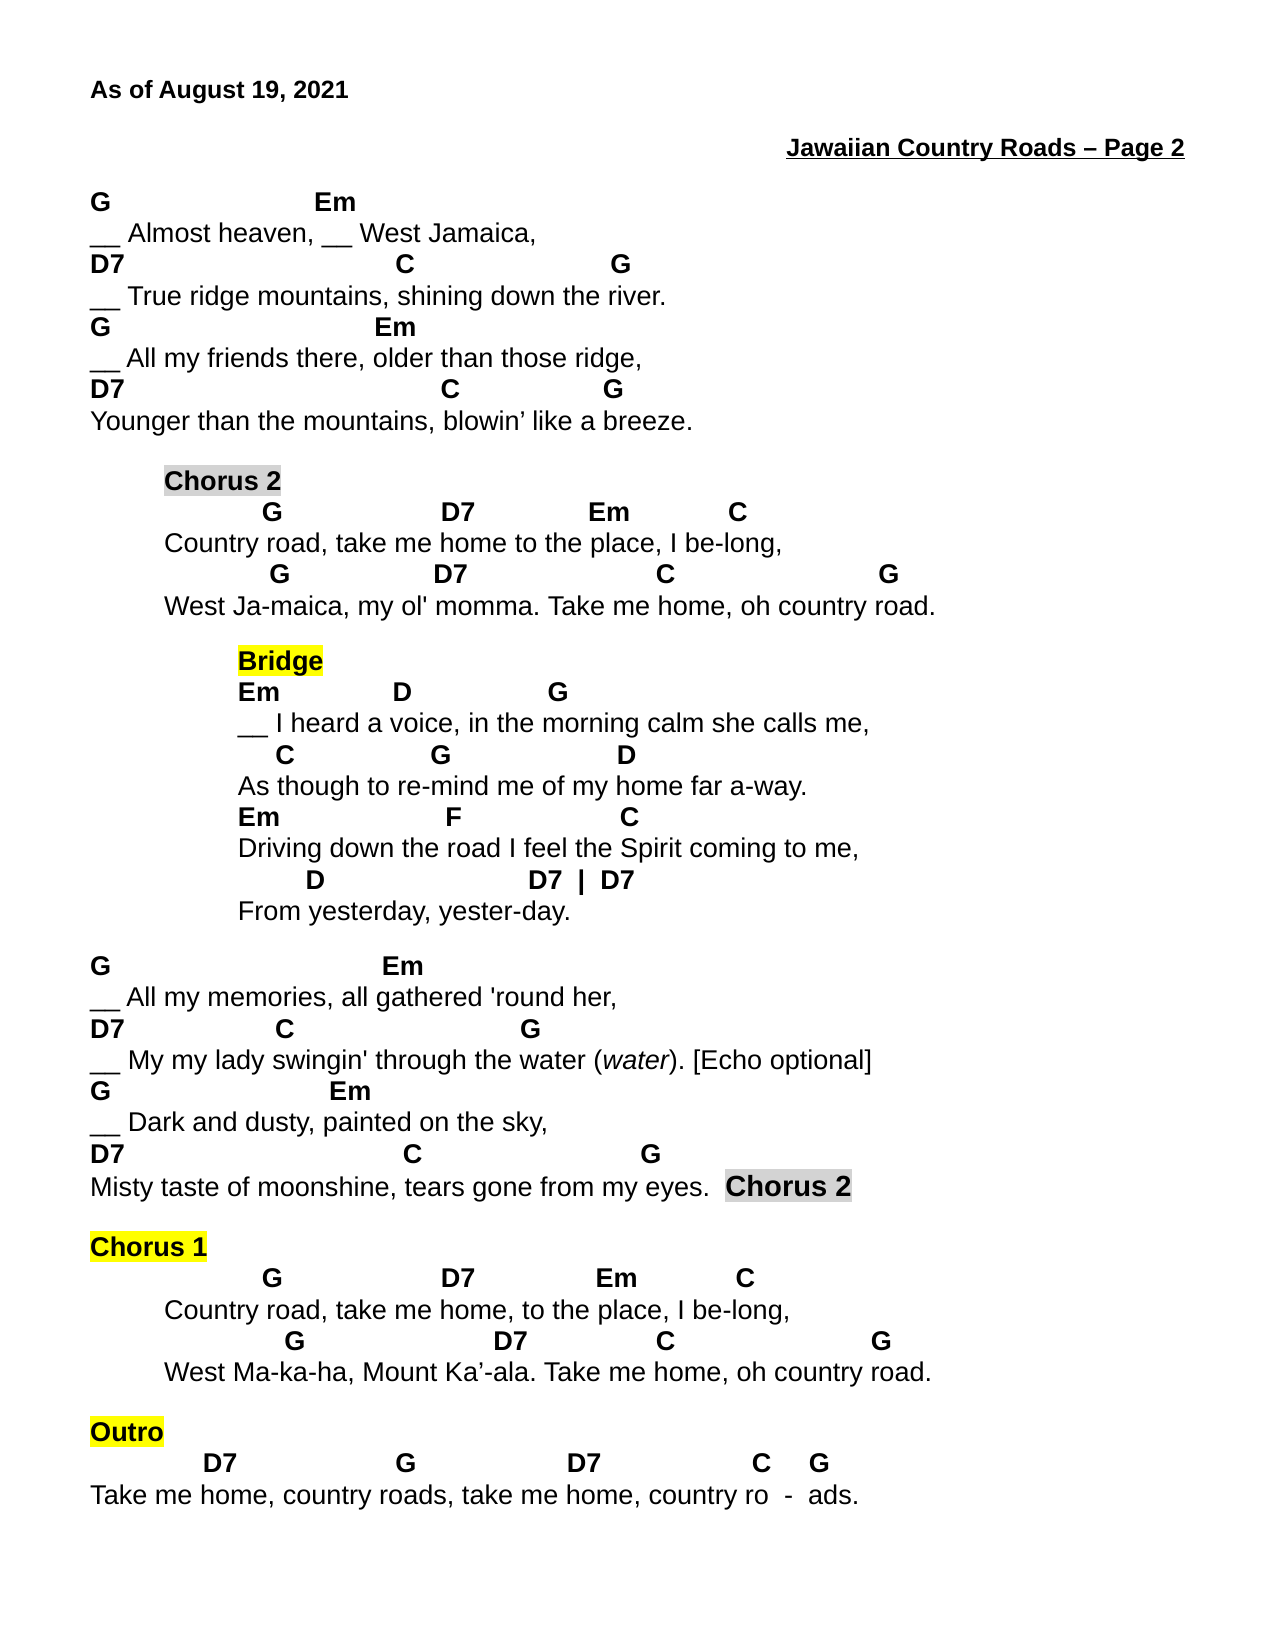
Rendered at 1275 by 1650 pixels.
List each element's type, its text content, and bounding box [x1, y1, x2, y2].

text C G D [238, 739, 1185, 770]
text __ Dark and dusty, painted on the sky, [90, 1106, 1185, 1138]
text __ All my memories, all gathered 'round her, [90, 981, 1185, 1013]
text G Em [90, 950, 1185, 981]
text __ Almost heaven, __ West Jamaica, [90, 217, 1185, 248]
text Em F C [238, 801, 1185, 832]
text Outro [90, 1416, 1185, 1447]
text G D7 C G [164, 558, 1185, 590]
text G Em [90, 186, 1185, 217]
text G Em [90, 311, 1185, 342]
text G Em [90, 1075, 1185, 1106]
text __ True ridge mountains, shining down the river. [90, 280, 1185, 311]
text __ All my friends there, older than those ridge, [90, 342, 1185, 373]
text D D7 | D7 [238, 864, 1185, 895]
text Younger than the mountains, blowin’ like a breeze. [90, 405, 1185, 436]
text G D7 C G [164, 1325, 1185, 1356]
text As though to re-mind me of my home far a-way. [238, 770, 1185, 801]
text Country road, take me home, to the place, I be-long, [164, 1294, 1185, 1325]
text Chorus 2 [164, 465, 1185, 496]
text Take me home, country roads, take me home, country ro - ads. [90, 1479, 1185, 1510]
text D7 C G [90, 373, 1185, 405]
text Misty taste of moonshine, tears gone from my eyes. Chorus 2 [90, 1169, 1185, 1202]
text Em D G [238, 676, 1185, 707]
text Chorus 1 [90, 1231, 1185, 1262]
text D7 C G [90, 248, 1185, 280]
text __ I heard a voice, in the morning calm she calls me, [238, 707, 1185, 739]
text G D7 Em C [164, 1262, 1185, 1294]
text __ My my lady swingin' through the water (water). [Echo optional] [90, 1044, 1185, 1075]
text Bridge [238, 645, 1185, 676]
text Country road, take me home to the place, I be-long, [164, 527, 1185, 558]
text D7 C G [90, 1013, 1185, 1044]
text From yesterday, yester-day. [238, 895, 1185, 926]
text D7 C G [90, 1138, 1185, 1169]
text Jawaiian Country Roads – Page 2 [90, 133, 1185, 162]
text D7 G D7 C G [90, 1447, 1185, 1479]
text West Ja-maica, my ol' momma. Take me home, oh country road. [164, 590, 1185, 621]
text West Ma-ka-ha, Mount Ka’-ala. Take me home, oh country road. [164, 1356, 1185, 1387]
text G D7 Em C [164, 496, 1185, 527]
text Driving down the road I feel the Spirit coming to me, [238, 832, 1185, 864]
